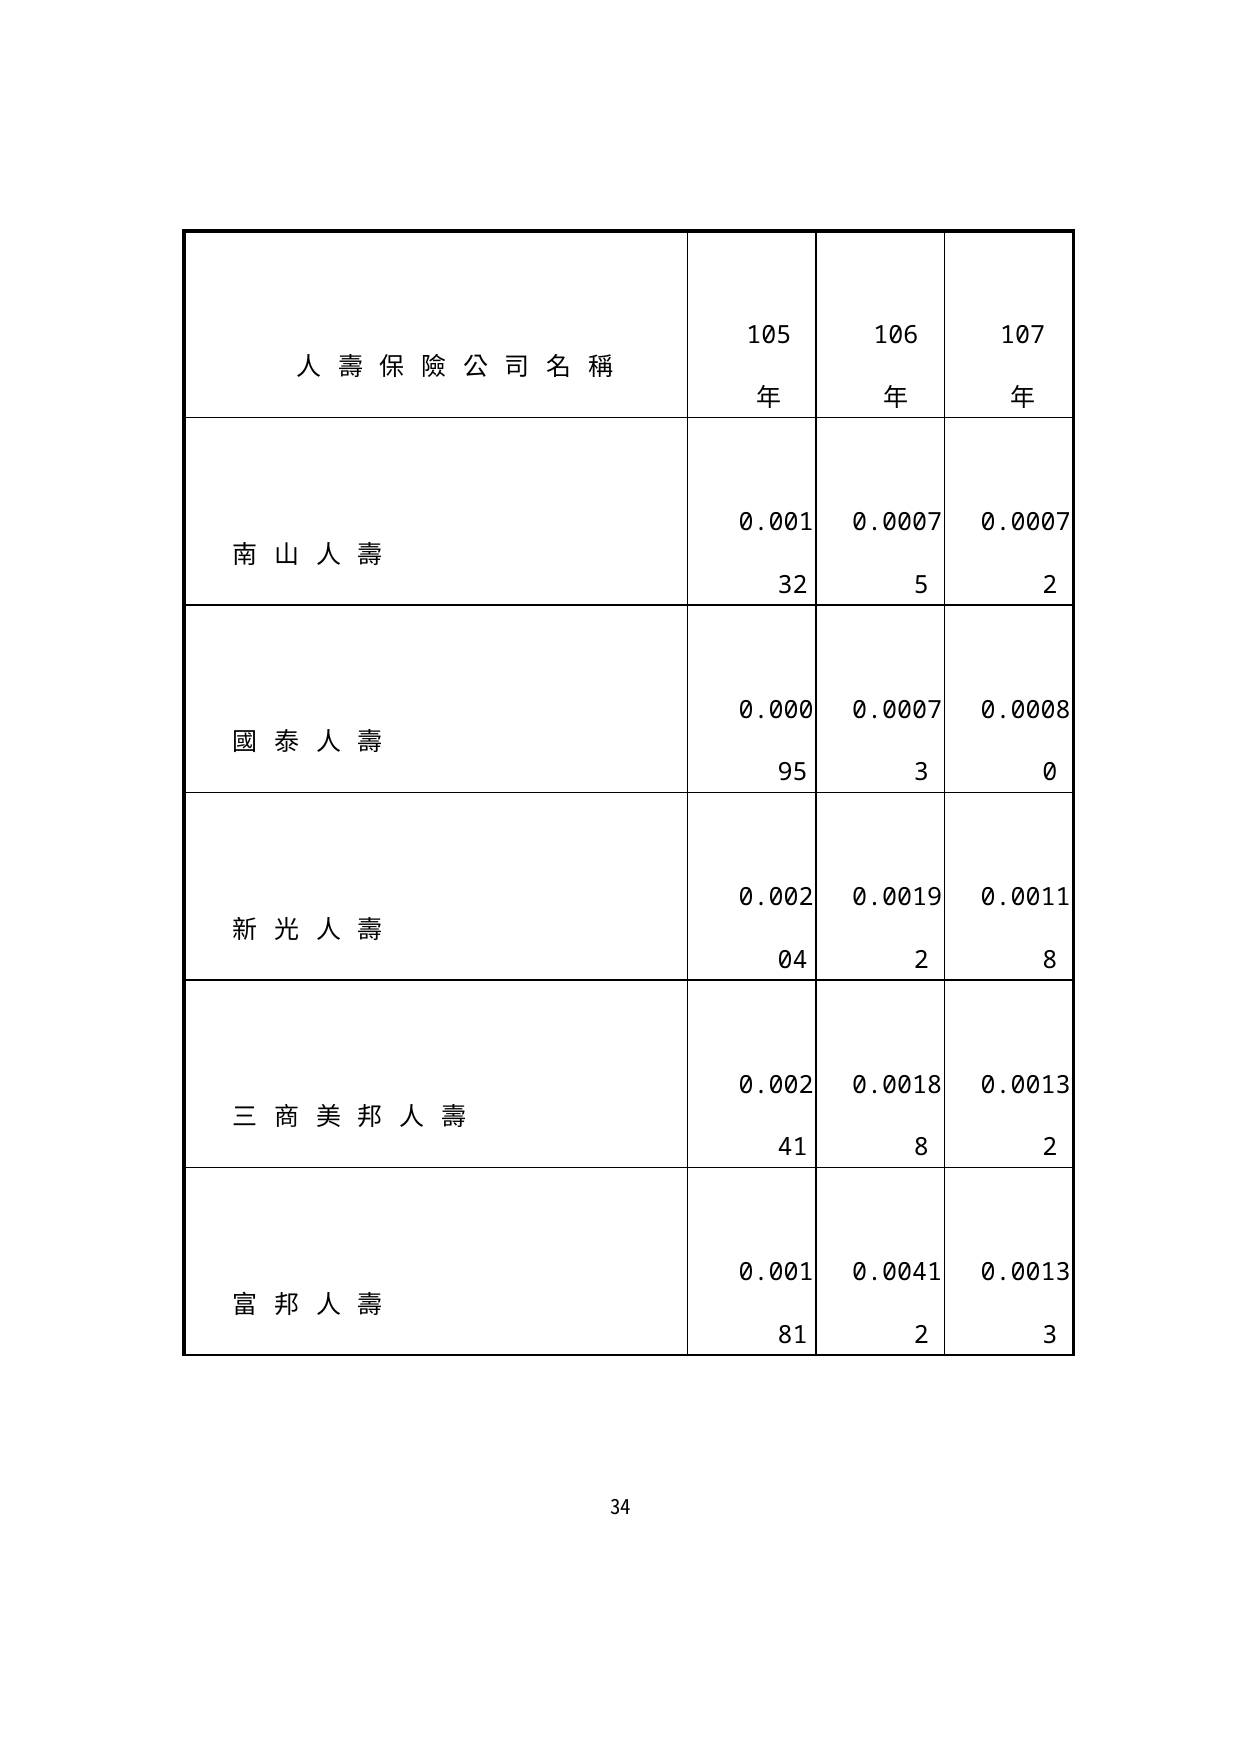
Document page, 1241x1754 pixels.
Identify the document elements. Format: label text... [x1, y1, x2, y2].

table_cell 三商美邦人壽 [186, 981, 687, 1167]
table_header 107年 [945, 233, 1072, 417]
table_cell 0.00072 [945, 418, 1072, 604]
table_header 106年 [817, 233, 944, 417]
table_cell 0.00132 [945, 981, 1072, 1167]
table_cell 0.00073 [817, 606, 944, 792]
table_cell 0.00204 [688, 793, 815, 979]
table_cell 國泰人壽 [186, 606, 687, 792]
table_cell 南山人壽 [186, 418, 687, 604]
table_cell 0.00133 [945, 1168, 1072, 1354]
table_cell 0.00095 [688, 606, 815, 792]
table_cell 0.00118 [945, 793, 1072, 979]
table_cell 0.00412 [817, 1168, 944, 1354]
table_cell 0.00241 [688, 981, 815, 1167]
table_cell 0.00181 [688, 1168, 815, 1354]
table_cell 新光人壽 [186, 793, 687, 979]
table_cell 0.00188 [817, 981, 944, 1167]
table_cell 0.00080 [945, 606, 1072, 792]
table_header 人壽保險公司名稱 [186, 233, 687, 417]
table_header 105年 [688, 233, 815, 417]
table_cell 富邦人壽 [186, 1168, 687, 1354]
table_cell 0.00132 [688, 418, 815, 604]
table_cell 0.00192 [817, 793, 944, 979]
table_cell 0.00075 [817, 418, 944, 604]
